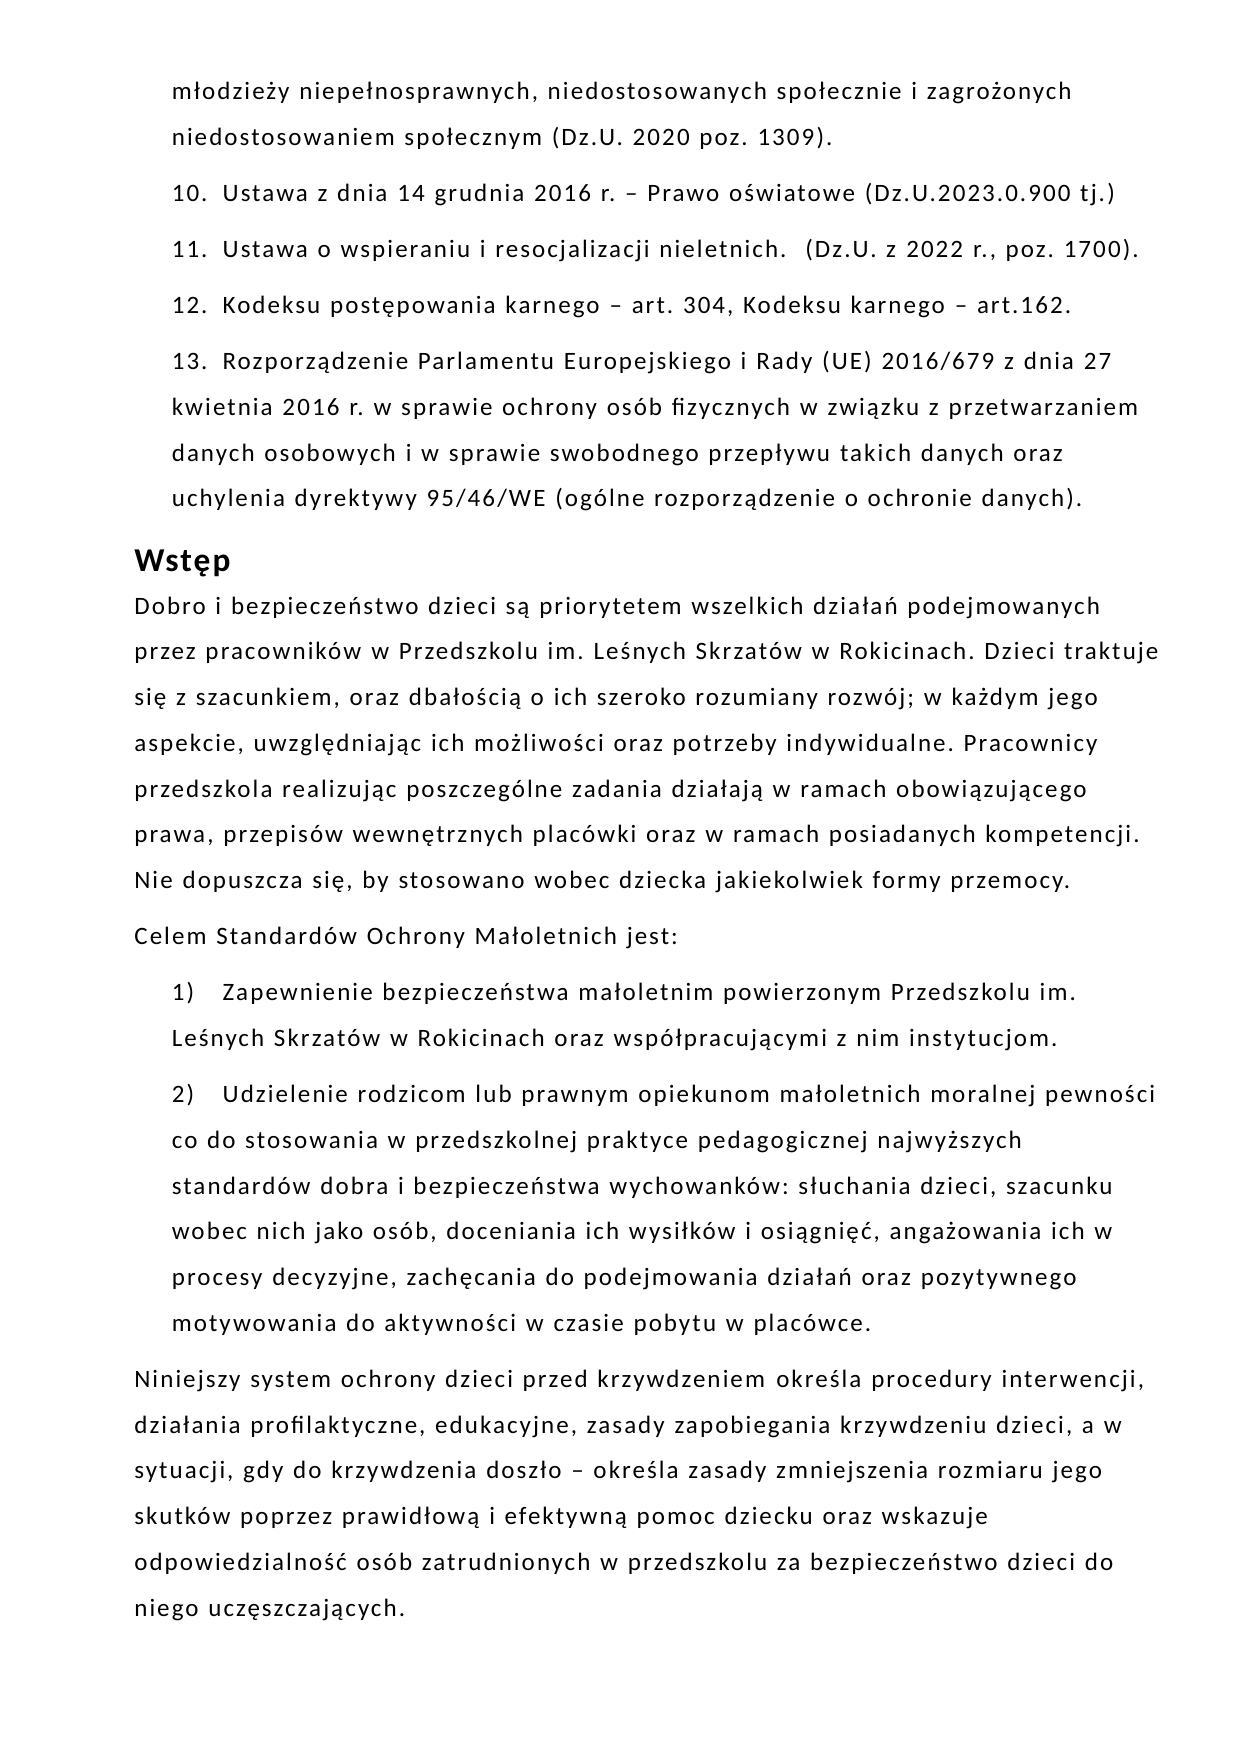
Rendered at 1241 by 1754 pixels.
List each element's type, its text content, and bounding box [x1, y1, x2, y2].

list Zapewnienie bezpieczeństwa małoletnim powierzonym Przedszkolu im. Leśnych Skrzatów w Rokicinach oraz współpracującymi z nim instytucjom. [172, 976, 1165, 1053]
text Dobro i bezpieczeństwo dzieci są priorytetem wszelkich działań podejmowanych przez pracowników w Przedszkolu im. Leśnych Skrzatów w Rokicinach. Dzieci traktuje się z szacunkiem, oraz dbałością o ich szeroko rozumiany rozwój; w każdym jego aspekcie, uwzględniając ich możliwości oraz potrzeby indywidualne. Pracownicy przedszkola realizując poszczególne zadania działają w ramach obowiązującego prawa, przepisów wewnętrznych placówki oraz w ramach posiadanych kompetencji. Nie dopuszcza się, by stosowano wobec dziecka jakiekolwiek formy przemocy. [134, 590, 1165, 895]
list Ustawa z dnia 14 grudnia 2016 r. – Prawo oświatowe (Dz.U.2023.0.900 tj.) [172, 177, 1165, 207]
list Rozporządzenie Parlamentu Europejskiego i Rady (UE) 2016/679 z dnia 27 kwietnia 2016 r. w sprawie ochrony osób fizycznych w związku z przetwarzaniem danych osobowych i w sprawie swobodnego przepływu takich danych oraz uchylenia dyrektywy 95/46/WE (ogólne rozporządzenie o ochronie danych). [172, 345, 1165, 513]
subtitle Wstęp [134, 539, 1165, 579]
list Kodeksu postępowania karnego – art. 304, Kodeksu karnego – art.162. [172, 289, 1165, 320]
text Celem Standardów Ochrony Małoletnich jest: [134, 920, 1165, 951]
list Udzielenie rodzicom lub prawnym opiekunom małoletnich moralnej pewności co do stosowania w przedszkolnej praktyce pedagogicznej najwyższych standardów dobra i bezpieczeństwa wychowanków: słuchania dzieci, szacunku wobec nich jako osób, doceniania ich wysiłków i osiągnięć, angażowania ich w procesy decyzyjne, zachęcania do podejmowania działań oraz pozytywnego motywowania do aktywności w czasie pobytu w placówce. [172, 1078, 1165, 1337]
list Ustawa o wspieraniu i resocjalizacji nieletnich. (Dz.U. z 2022 r., poz. 1700). [172, 233, 1165, 263]
text Niniejszy system ochrony dzieci przed krzywdzeniem określa procedury interwencji, działania profilaktyczne, edukacyjne, zasady zapobiegania krzywdzeniu dzieci, a w sytuacji, gdy do krzywdzenia doszło – określa zasady zmniejszenia rozmiaru jego skutków poprzez prawidłową i efektywną pomoc dziecku oraz wskazuje odpowiedzialność osób zatrudnionych w przedszkolu za bezpieczeństwo dzieci do niego uczęszczających. [134, 1363, 1165, 1622]
list młodzieży niepełnosprawnych, niedostosowanych społecznie i zagrożonych niedostosowaniem społecznym (Dz.U. 2020 poz. 1309). [172, 75, 1165, 151]
